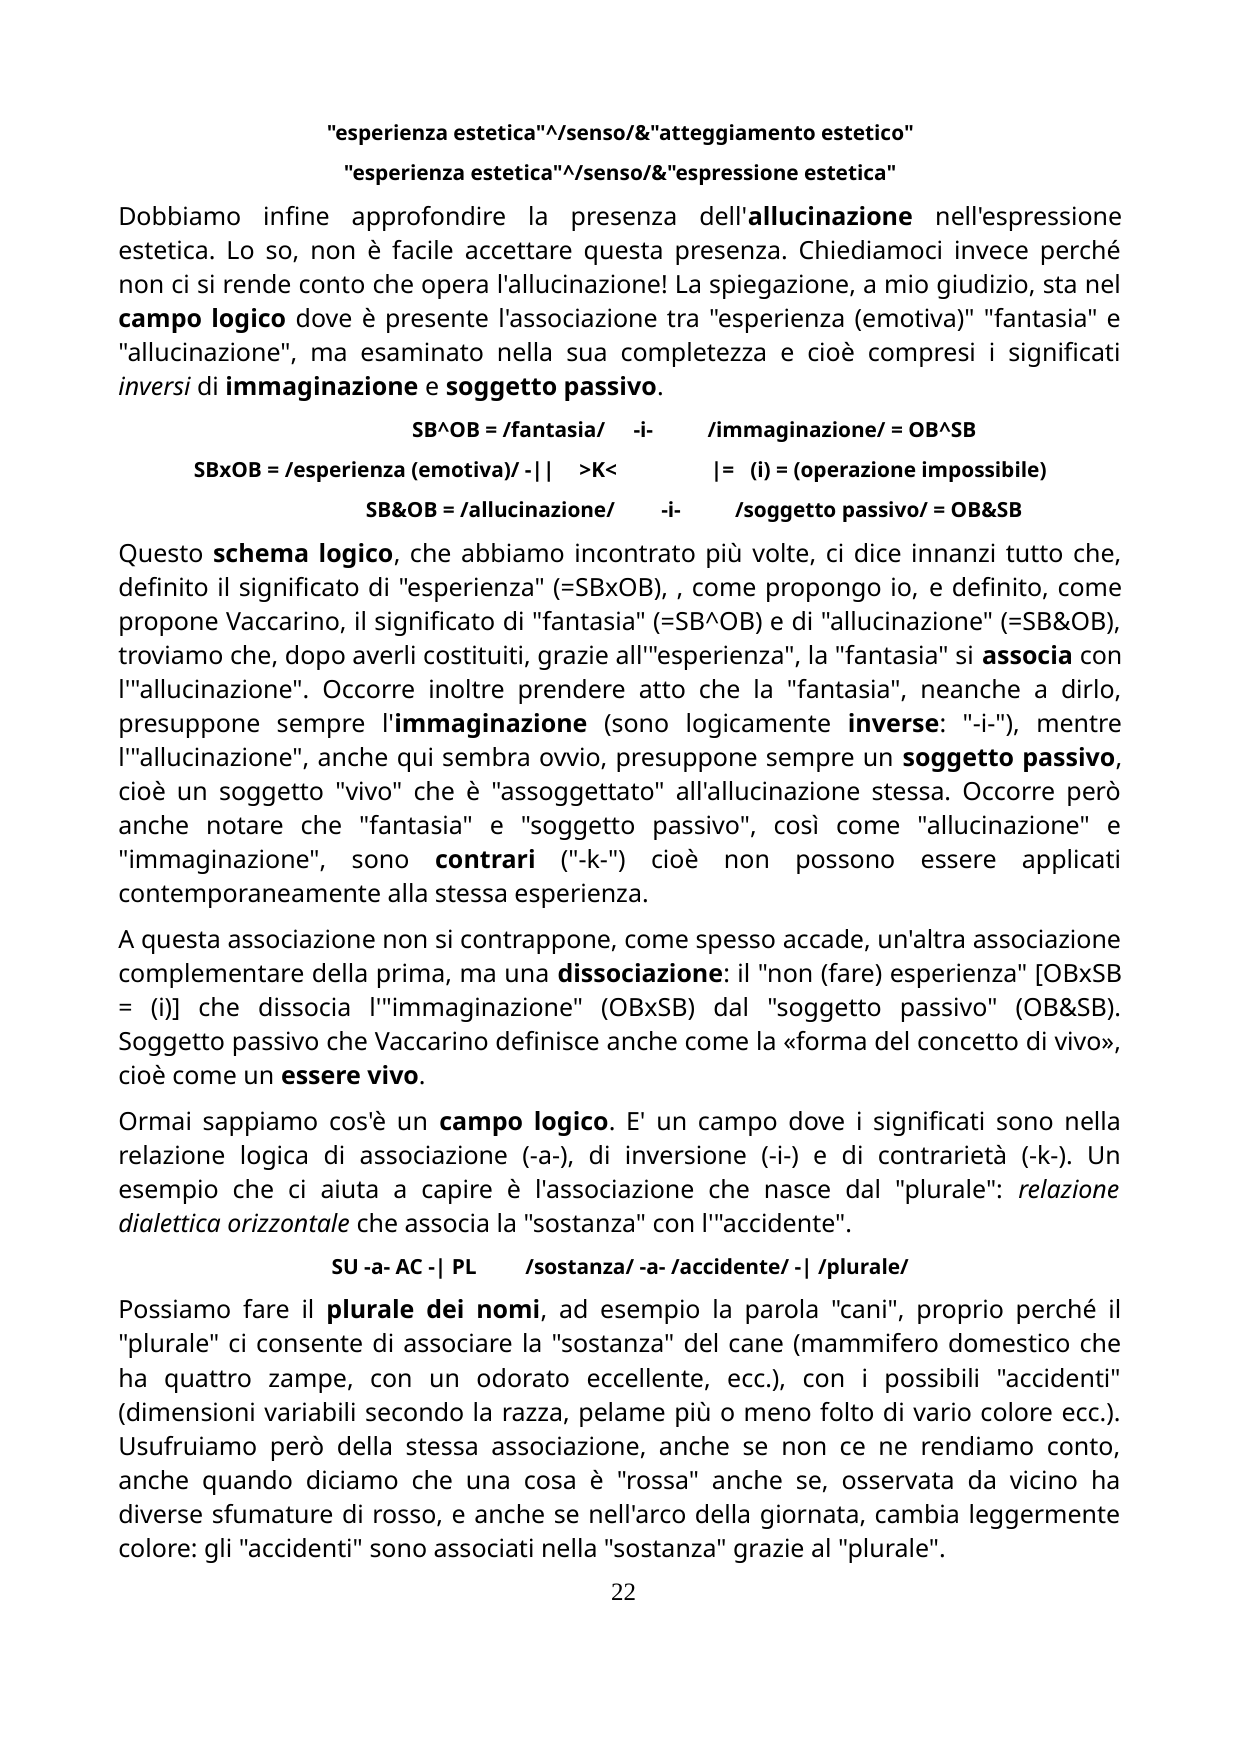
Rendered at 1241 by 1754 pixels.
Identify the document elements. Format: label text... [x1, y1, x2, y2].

text SB&OB = /allucinazione/ -i- /soggetto passivo/ = OB&SB [118, 495, 1122, 523]
text "esperienza estetica"^/senso/&"espressione estetica" [118, 158, 1122, 187]
text "esperienza estetica"^/senso/&"atteggiamento estetico" [118, 118, 1122, 147]
text A questa associazione non si contrappone, come spesso accade, un'altra associazione complementare della prima, ma una dissociazione: il "non (fare) esperienza" [OBxSB = (i)] che dissocia l'"immaginazione" (OBxSB) dal "soggetto passivo" (OB&SB). Soggetto passivo che Vaccarino definisce anche come la «forma del concetto di vivo», cioè come un essere vivo. [118, 922, 1122, 1092]
text Ormai sappiamo cos'è un campo logico. E' un campo dove i significati sono nella relazione logica di associazione (-a-), di inversione (-i-) e di contrarietà (-k-). Un esempio che ci aiuta a capire è l'associazione che nasce dal "plurale": relazione dialettica orizzontale che associa la "sostanza" con l'"accidente". [118, 1104, 1122, 1240]
text Dobbiamo infine approfondire la presenza dell'allucinazione nell'espressione estetica. Lo so, non è facile accettare questa presenza. Chiediamoci invece perché non ci si rende conto che opera l'allucinazione! La spiegazione, a mio giudizio, sta nel campo logico dove è presente l'associazione tra "esperienza (emotiva)" "fantasia" e "allucinazione", ma esaminato nella sua completezza e cioè compresi i significati inversi di immaginazione e soggetto passivo. [118, 198, 1122, 403]
text SU -a- AC -| PL /sostanza/ -a- /accidente/ -| /plurale/ [118, 1252, 1122, 1280]
text SBxOB = /esperienza (emotiva)/ -|| >K< |= (i) = (operazione impossibile) [118, 455, 1122, 483]
text Possiamo fare il plurale dei nomi, ad esempio la parola "cani", proprio perché il "plurale" ci consente di associare la "sostanza" del cane (mammifero domestico che ha quattro zampe, con un odorato eccellente, ecc.), con i possibili "accidenti" (dimensioni variabili secondo la razza, pelame più o meno folto di vario colore ecc.). Usufruiamo però della stessa associazione, anche se non ce ne rendiamo conto, anche quando diciamo che una cosa è "rossa" anche se, osservata da vicino ha diverse sfumature di rosso, e anche se nell'arco della giornata, cambia leggermente colore: gli "accidenti" sono associati nella "sostanza" grazie al "plurale". [118, 1292, 1122, 1564]
text SB^OB = /fantasia/ -i- /immaginazione/ = OB^SB [118, 415, 1122, 443]
text Questo schema logico, che abbiamo incontrato più volte, ci dice innanzi tutto che, definito il significato di "esperienza" (=SBxOB), , come propongo io, e definito, come propone Vaccarino, il significato di "fantasia" (=SB^OB) e di "allucinazione" (=SB&OB), troviamo che, dopo averli costituiti, grazie all'"esperienza", la "fantasia" si associa con l'"allucinazione". Occorre inoltre prendere atto che la "fantasia", neanche a dirlo, presuppone sempre l'immaginazione (sono logicamente inverse: "-i-"), mentre l'"allucinazione", anche qui sembra ovvio, presuppone sempre un soggetto passivo, cioè un soggetto "vivo" che è "assoggettato" all'allucinazione stessa. Occorre però anche notare che "fantasia" e "soggetto passivo", così come "allucinazione" e "immaginazione", sono contrari ("-k-") cioè non possono essere applicati contemporaneamente alla stessa esperienza. [118, 535, 1122, 910]
